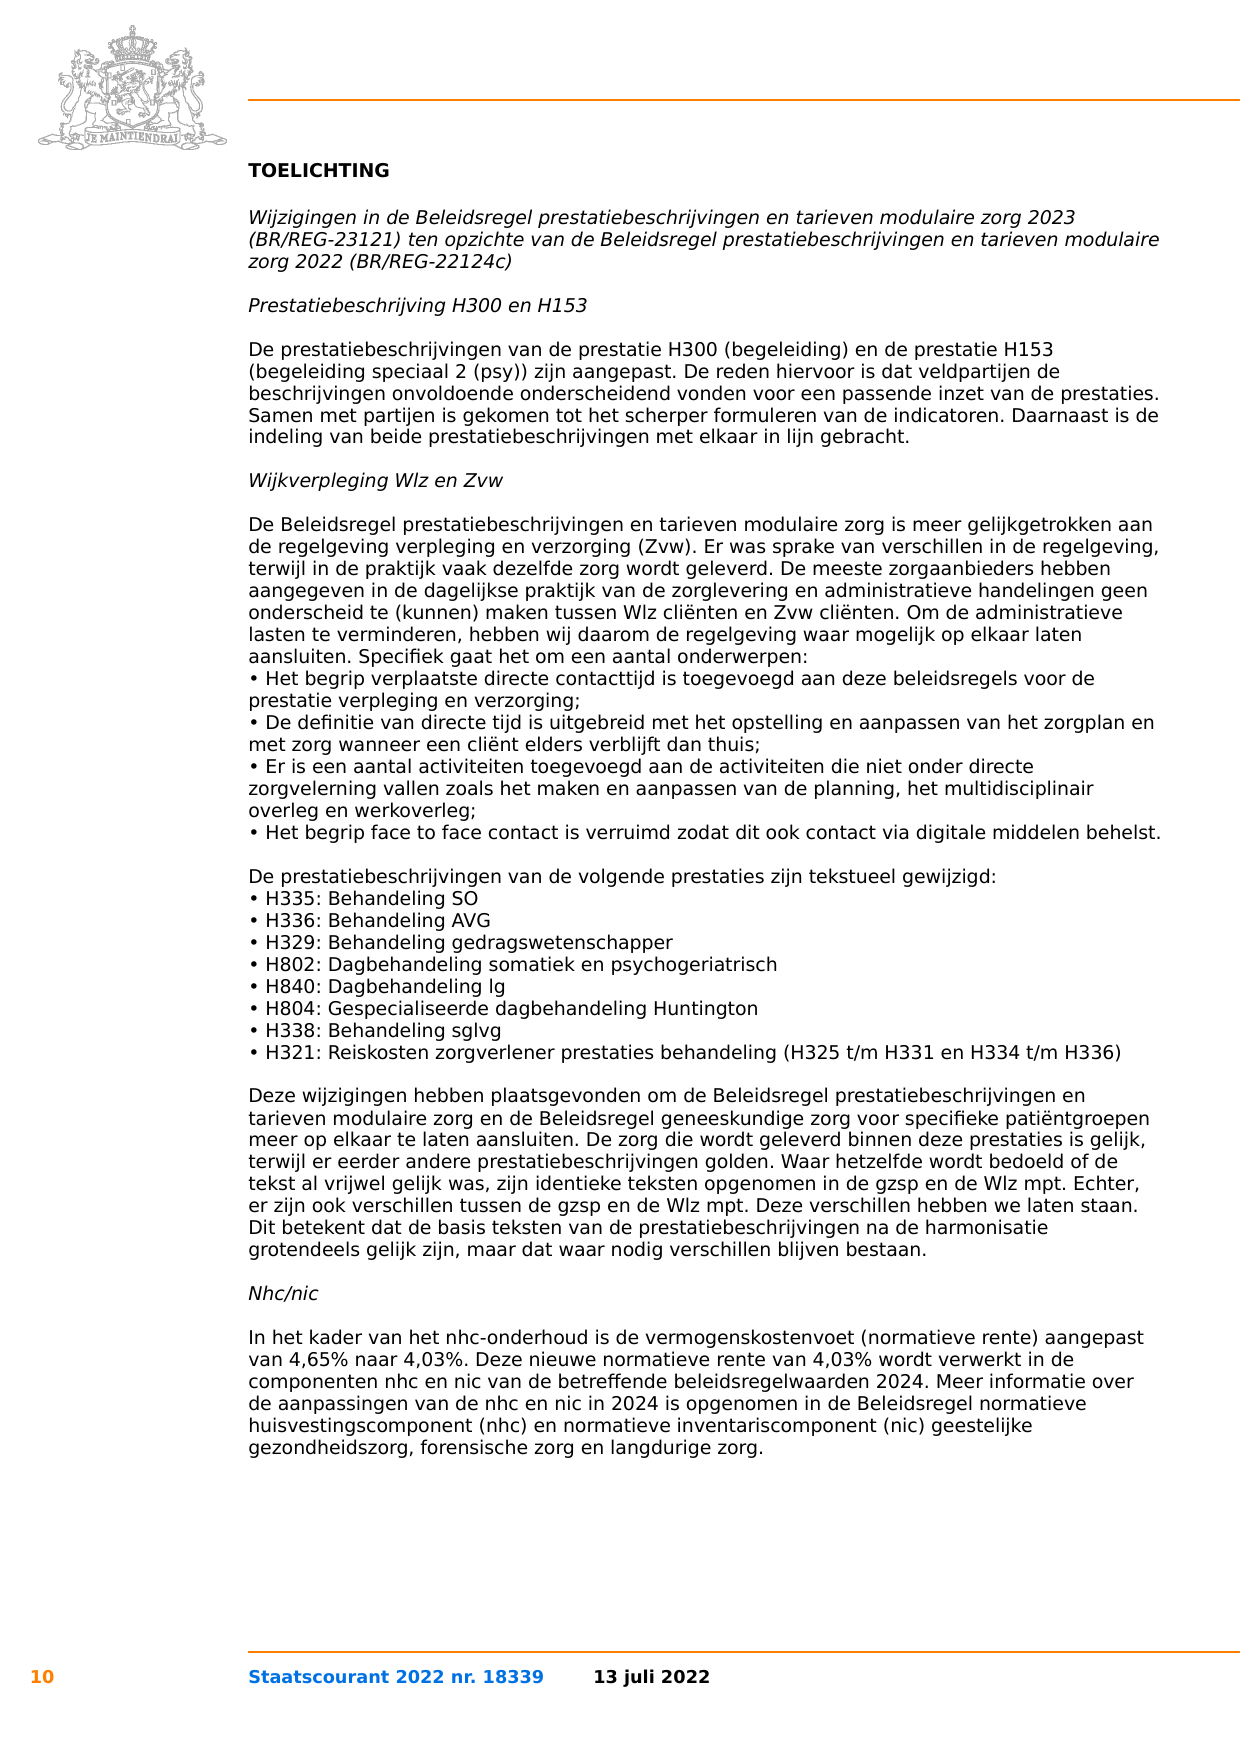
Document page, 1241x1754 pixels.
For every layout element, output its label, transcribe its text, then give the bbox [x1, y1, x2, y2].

picture [38, 25, 227, 150]
text • H336: Behandeling AVG [248, 910, 1163, 932]
text De prestatiebeschrijvingen van de prestatie H300 (begeleiding) en de prestatie H153 (begeleiding speciaal 2 (psy)) zijn aangepast. De reden hiervoor is dat veldpartijen de beschrijvingen onvoldoende onderscheidend vonden voor een passende inzet van de prestaties. Samen met partijen is gekomen tot het scherper formuleren van de indicatoren. Daarnaast is de indeling van beide prestatiebeschrijvingen met elkaar in lijn gebracht. [248, 338, 1163, 448]
text • Het begrip verplaatste directe contacttijd is toegevoegd aan deze beleidsregels voor de prestatie verpleging en verzorging; [248, 668, 1163, 712]
subtitle Prestatiebeschrijving H300 en H153 [248, 295, 1163, 317]
text In het kader van het nhc-onderhoud is de vermogenskostenvoet (normatieve rente) aangepast van 4,65% naar 4,03%. Deze nieuwe normatieve rente van 4,03% wordt verwerkt in de componenten nhc en nic van de betreffende beleidsregelwaarden 2024. Meer informatie over de aanpassingen van de nhc en nic in 2024 is opgenomen in de Beleidsregel normatieve huisvestingscomponent (nhc) en normatieve inventariscomponent (nic) geestelijke gezondheidszorg, forensische zorg en langdurige zorg. [248, 1327, 1163, 1459]
subtitle Wijkverpleging Wlz en Zvw [248, 470, 1163, 492]
text • Het begrip face to face contact is verruimd zodat dit ook contact via digitale middelen behelst. [248, 822, 1163, 844]
subtitle TOELICHTING [248, 160, 1163, 182]
subtitle Wijzigingen in de Beleidsregel prestatiebeschrijvingen en tarieven modulaire zorg 2023 (BR/REG-23121) ten opzichte van de Beleidsregel prestatiebeschrijvingen en tarieven modulaire zorg 2022 (BR/REG-22124c) [248, 207, 1163, 273]
subtitle Nhc/nic [248, 1283, 1163, 1305]
text • H321: Reiskosten zorgverlener prestaties behandeling (H325 t/m H331 en H334 t/m H336) [248, 1042, 1163, 1063]
text De Beleidsregel prestatiebeschrijvingen en tarieven modulaire zorg is meer gelijkgetrokken aan de regelgeving verpleging en verzorging (Zvw). Er was sprake van verschillen in de regelgeving, terwijl in de praktijk vaak dezelfde zorg wordt geleverd. De meeste zorgaanbieders hebben aangegeven in de dagelijkse praktijk van de zorglevering en administratieve handelingen geen onderscheid te (kunnen) maken tussen Wlz cliënten en Zvw cliënten. Om de administratieve lasten te verminderen, hebben wij daarom de regelgeving waar mogelijk op elkaar laten aansluiten. Specifiek gaat het om een aantal onderwerpen: [248, 514, 1163, 668]
text • H804: Gespecialiseerde dagbehandeling Huntington [248, 998, 1163, 1019]
text • Er is een aantal activiteiten toegevoegd aan de activiteiten die niet onder directe zorgvelerning vallen zoals het maken en aanpassen van de planning, het multidisciplinair overleg en werkoverleg; [248, 756, 1163, 822]
text • H802: Dagbehandeling somatiek en psychogeriatrisch [248, 954, 1163, 976]
text • De definitie van directe tijd is uitgebreid met het opstelling en aanpassen van het zorgplan en met zorg wanneer een cliënt elders verblijft dan thuis; [248, 712, 1163, 756]
text Deze wijzigingen hebben plaatsgevonden om de Beleidsregel prestatiebeschrijvingen en tarieven modulaire zorg en de Beleidsregel geneeskundige zorg voor specifieke patiëntgroepen meer op elkaar te laten aansluiten. De zorg die wordt geleverd binnen deze prestaties is gelijk, terwijl er eerder andere prestatiebeschrijvingen golden. Waar hetzelfde wordt bedoeld of de tekst al vrijwel gelijk was, zijn identieke teksten opgenomen in de gzsp en de Wlz mpt. Echter, er zijn ook verschillen tussen de gzsp en de Wlz mpt. Deze verschillen hebben we laten staan. Dit betekent dat de basis teksten van de prestatiebeschrijvingen na de harmonisatie grotendeels gelijk zijn, maar dat waar nodig verschillen blijven bestaan. [248, 1085, 1163, 1261]
text • H329: Behandeling gedragswetenschapper [248, 932, 1163, 954]
text • H338: Behandeling sglvg [248, 1019, 1163, 1042]
text De prestatiebeschrijvingen van de volgende prestaties zijn tekstueel gewijzigd: [248, 866, 1163, 888]
text • H840: Dagbehandeling lg [248, 976, 1163, 998]
text • H335: Behandeling SO [248, 888, 1163, 910]
